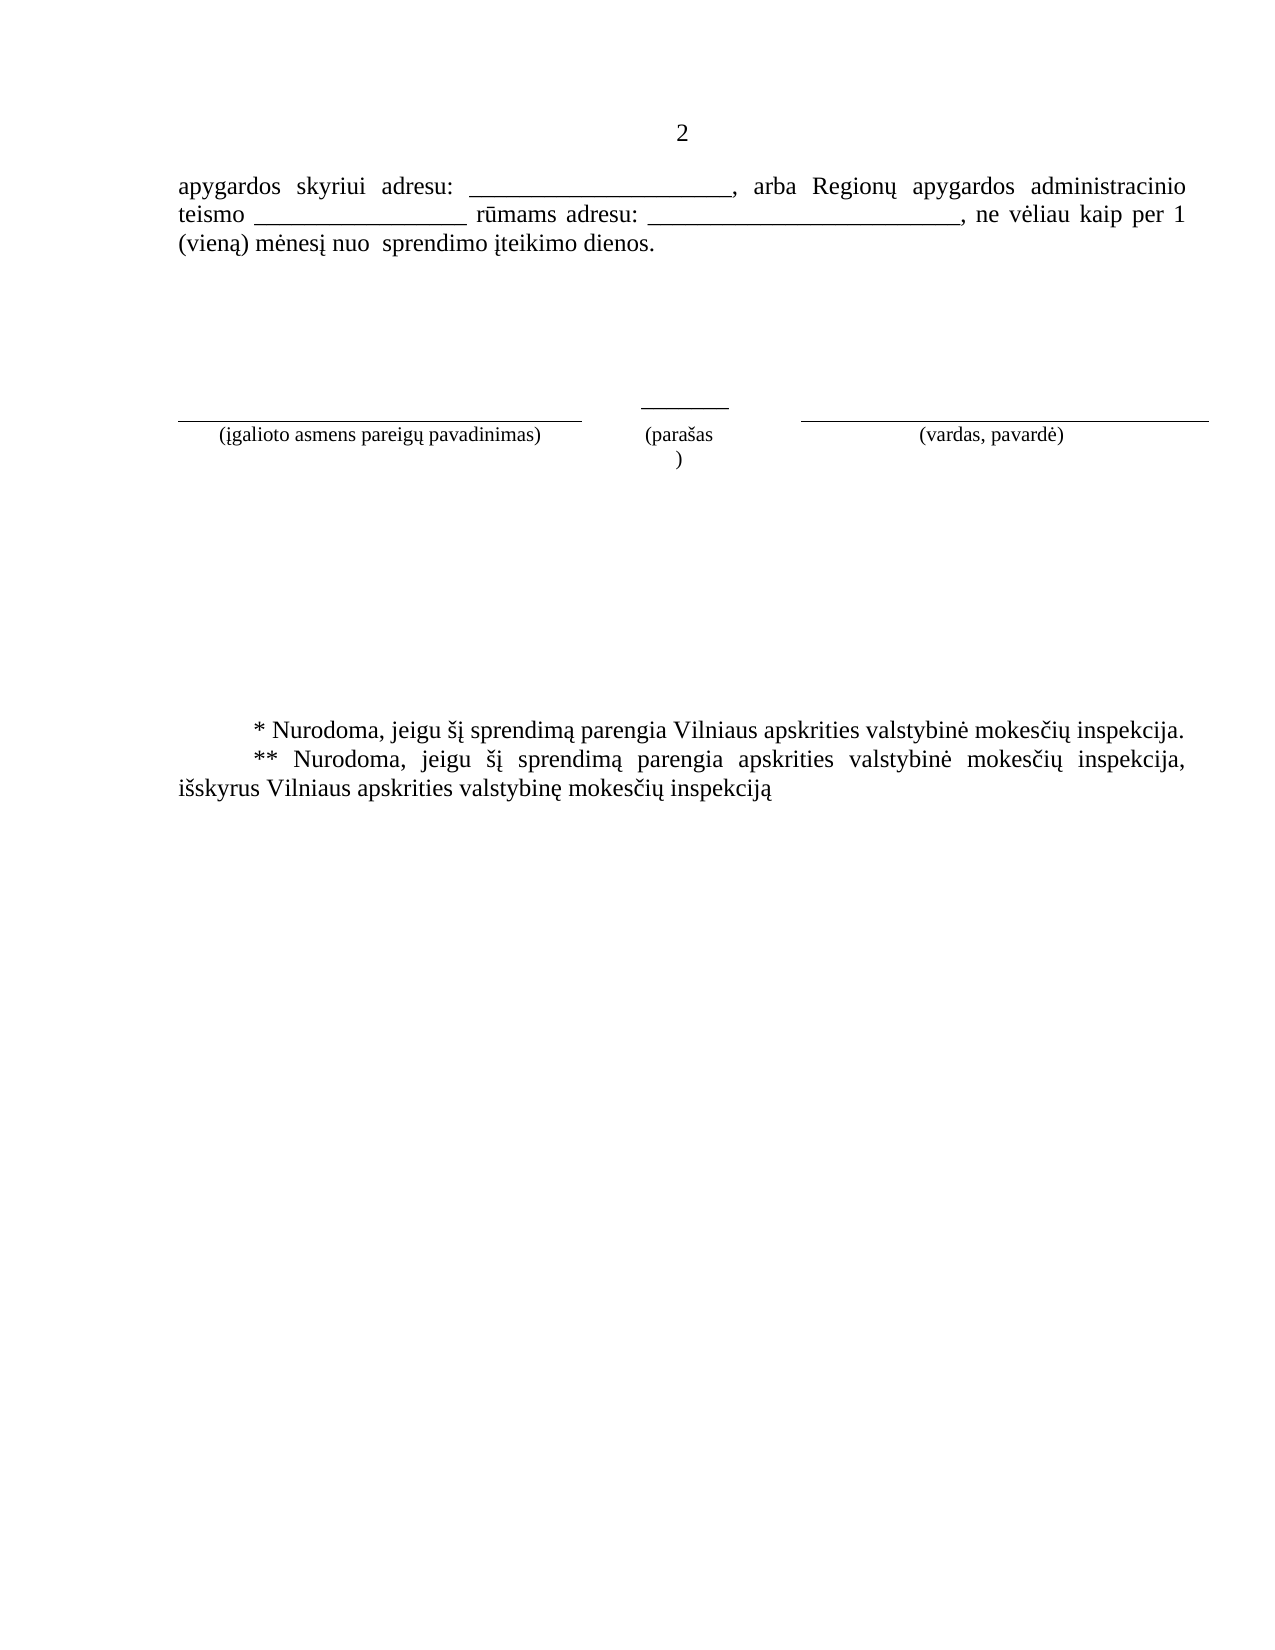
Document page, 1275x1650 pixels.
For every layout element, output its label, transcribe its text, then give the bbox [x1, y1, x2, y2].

table_header _______ [582, 383, 801, 421]
table_cell (vardas, pavardė) [801, 422, 1209, 494]
text ** Nurodoma, jeigu šį sprendimą parengia apskrities valstybinė mokesčių inspekcija, išskyrus Vilniaus apskrities valstybinę mokesčių inspekciją [178, 744, 1186, 801]
table_cell (parašas) [582, 421, 801, 494]
table_header [178, 383, 582, 421]
table_cell (įgalioto asmens pareigų pavadinimas) [178, 422, 582, 494]
text apygardos skyriui adresu: _____________________, arba Regionų apygardos administracinio teismo _________________ rūmams adresu: _________________________, ne vėliau kaip per 1 (vieną) mėnesį nuo sprendimo įteikimo dienos. [178, 171, 1186, 257]
table_header [801, 383, 1209, 421]
text * Nurodoma, jeigu šį sprendimą parengia Vilniaus apskrities valstybinė mokesčių inspekcija. [178, 715, 1186, 744]
